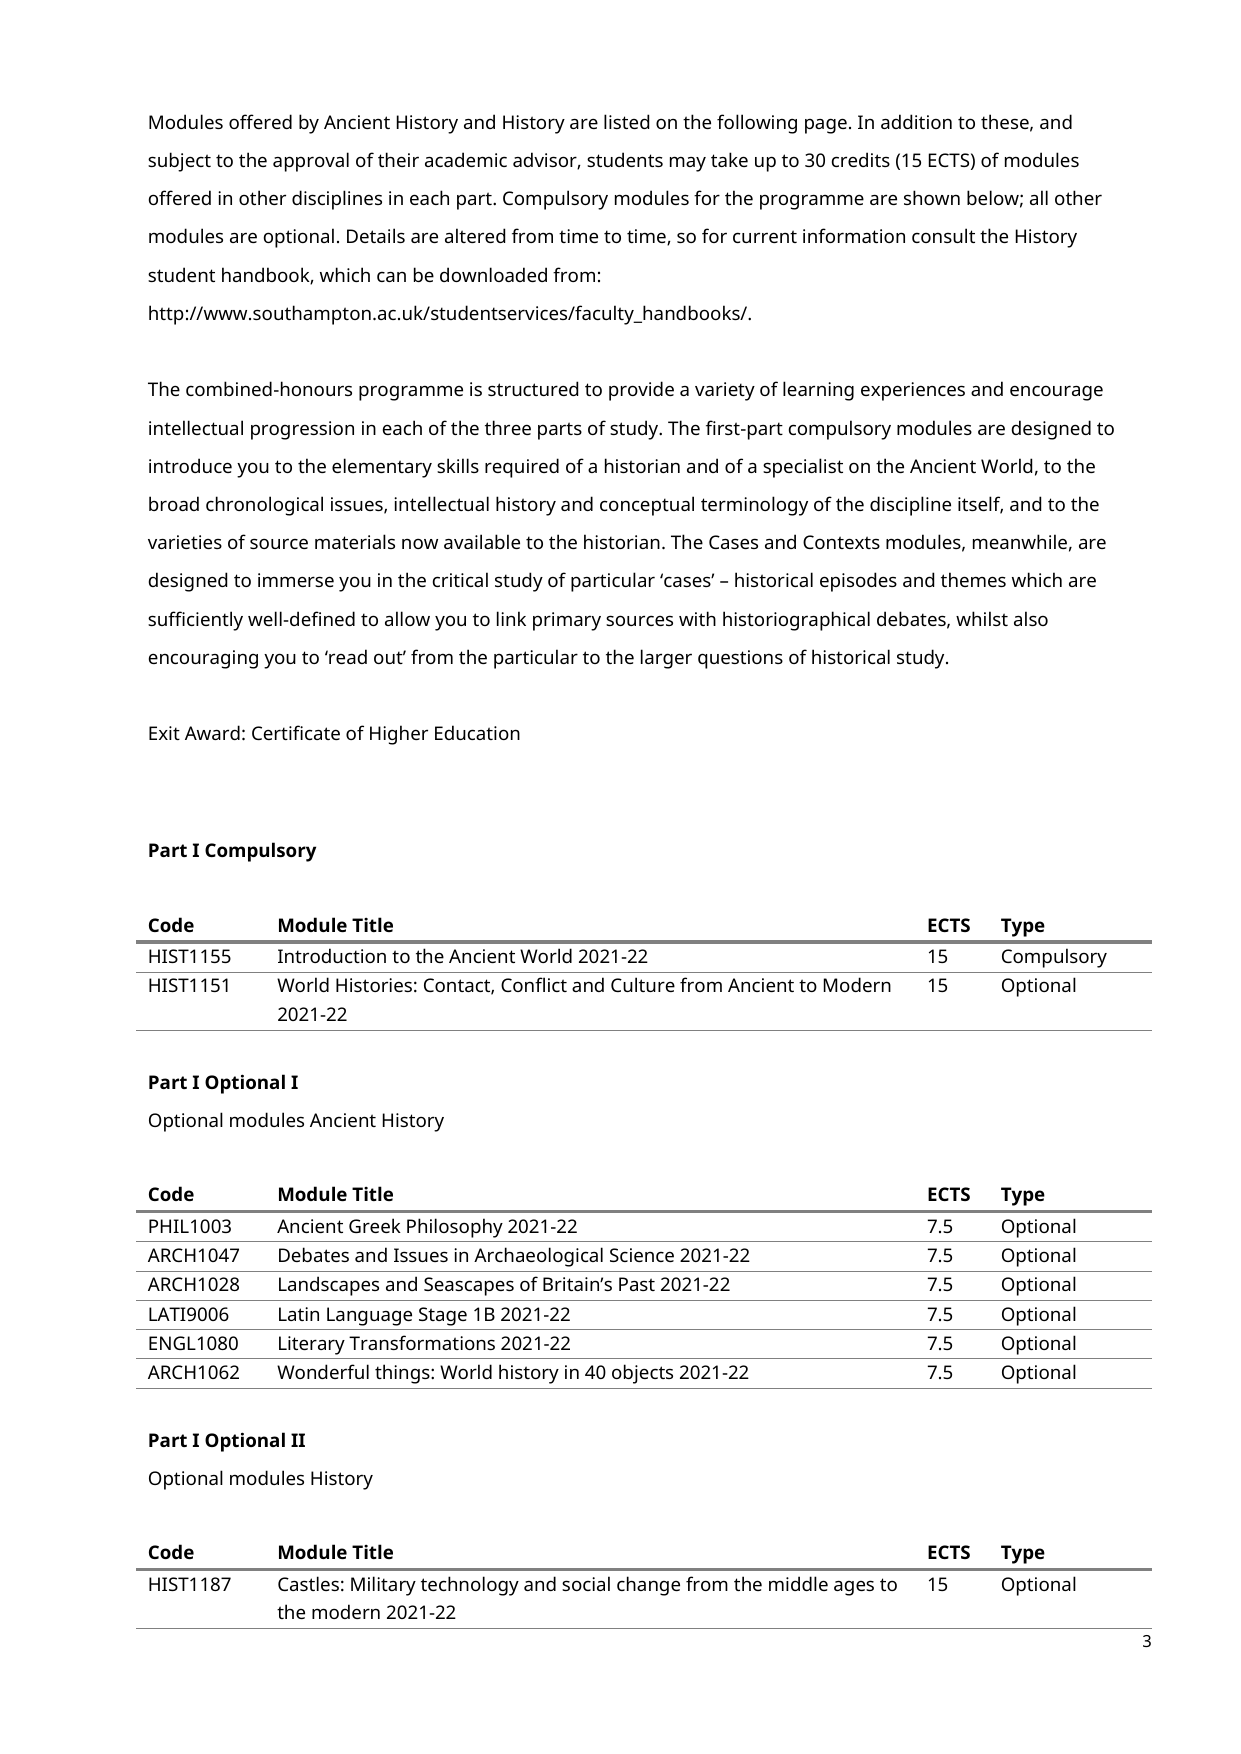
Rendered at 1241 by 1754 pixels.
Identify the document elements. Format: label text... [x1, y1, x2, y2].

table_cell Castles: Military technology and social change from the middle ages to the modern 2021-22 [266, 1571, 916, 1628]
table_cell Latin Language Stage 1B 2021-22 [266, 1301, 916, 1329]
table_cell Optional [989, 1301, 1152, 1329]
table_cell Type [989, 1182, 1152, 1210]
table_cell Optional [989, 1242, 1152, 1271]
table_cell Ancient Greek Philosophy 2021-22 [266, 1213, 916, 1241]
table_cell Compulsory [989, 944, 1152, 972]
table_cell Optional [989, 1571, 1152, 1628]
table_cell ECTS [916, 1540, 989, 1568]
table_cell Introduction to the Ancient World 2021-22 [266, 944, 916, 972]
table_cell Type [989, 1540, 1152, 1568]
table_cell Part I Compulsory [136, 799, 1152, 912]
table_cell HIST1155 [136, 944, 266, 972]
table_header Modules offered by Ancient History and History are listed on the following page. In addition to these, and subject to the approval of their academic advisor, students may take up to 30 credits (15 ECTS) of modules offered in other disciplines in each part. Compulsory modules for the programme are shown below; all other modules are optional. Details are altered from time to time, so for current information consult the History student handbook, which can be downloaded from: http://www.southampton.ac.uk/studentservices/faculty_handbooks/. The combined-honours programme is structured to provide a variety of learning experiences and encourage intellectual progression in each of the three parts of study. The first-part compulsory modules are designed to introduce you to the elementary skills required of a historian and of a specialist on the Ancient World, to the broad chronological issues, intellectual history and conceptual terminology of the discipline itself, and to the varieties of source materials now available to the historian. The Cases and Contexts modules, meanwhile, are designed to immerse you in the critical study of particular ‘cases’ – historical episodes and themes which are sufficiently well-defined to allow you to link primary sources with historiographical debates, whilst also encouraging you to ‘read out’ from the particular to the larger questions of historical study. Exit Award: Certificate of Higher Education [136, 71, 1152, 799]
table_cell HIST1151 [136, 973, 266, 1030]
table_cell Optional [989, 1359, 1152, 1388]
table_cell PHIL1003 [136, 1213, 266, 1241]
table_cell 7.5 [916, 1242, 989, 1271]
table_cell ARCH1047 [136, 1242, 266, 1271]
table_cell 7.5 [916, 1213, 989, 1241]
table_cell 7.5 [916, 1359, 989, 1388]
table_cell 15 [916, 973, 989, 1030]
table_cell Literary Transformations 2021-22 [266, 1330, 916, 1358]
table_cell HIST1187 [136, 1571, 266, 1628]
table_cell World Histories: Contact, Conflict and Culture from Ancient to Modern 2021-22 [266, 973, 916, 1030]
table_cell Optional [989, 973, 1152, 1030]
table_cell Code [136, 1182, 266, 1210]
table_cell ENGL1080 [136, 1330, 266, 1358]
table_cell Type [989, 912, 1152, 940]
table_cell Debates and Issues in Archaeological Science 2021-22 [266, 1242, 916, 1271]
table_cell Optional [989, 1330, 1152, 1358]
table_cell Part I Optional I Optional modules Ancient History [136, 1031, 1152, 1182]
table_cell 15 [916, 1571, 989, 1628]
table_cell Part I Optional II Optional modules History [136, 1389, 1152, 1539]
table_cell Module Title [266, 1540, 916, 1568]
table_cell ARCH1062 [136, 1359, 266, 1388]
table_cell Wonderful things: World history in 40 objects 2021-22 [266, 1359, 916, 1388]
table_cell 15 [916, 944, 989, 972]
table_cell Code [136, 1540, 266, 1568]
table_cell 7.5 [916, 1272, 989, 1300]
table_cell ECTS [916, 1182, 989, 1210]
table_cell Optional [989, 1213, 1152, 1241]
table_cell LATI9006 [136, 1301, 266, 1329]
table_cell 7.5 [916, 1330, 989, 1358]
table_cell Code [136, 912, 266, 940]
table_cell ARCH1028 [136, 1272, 266, 1300]
table_cell 7.5 [916, 1301, 989, 1329]
table_cell Landscapes and Seascapes of Britain’s Past 2021-22 [266, 1272, 916, 1300]
table_cell Module Title [266, 912, 916, 940]
table_cell Optional [989, 1272, 1152, 1300]
table_cell ECTS [916, 912, 989, 940]
table_cell Module Title [266, 1182, 916, 1210]
